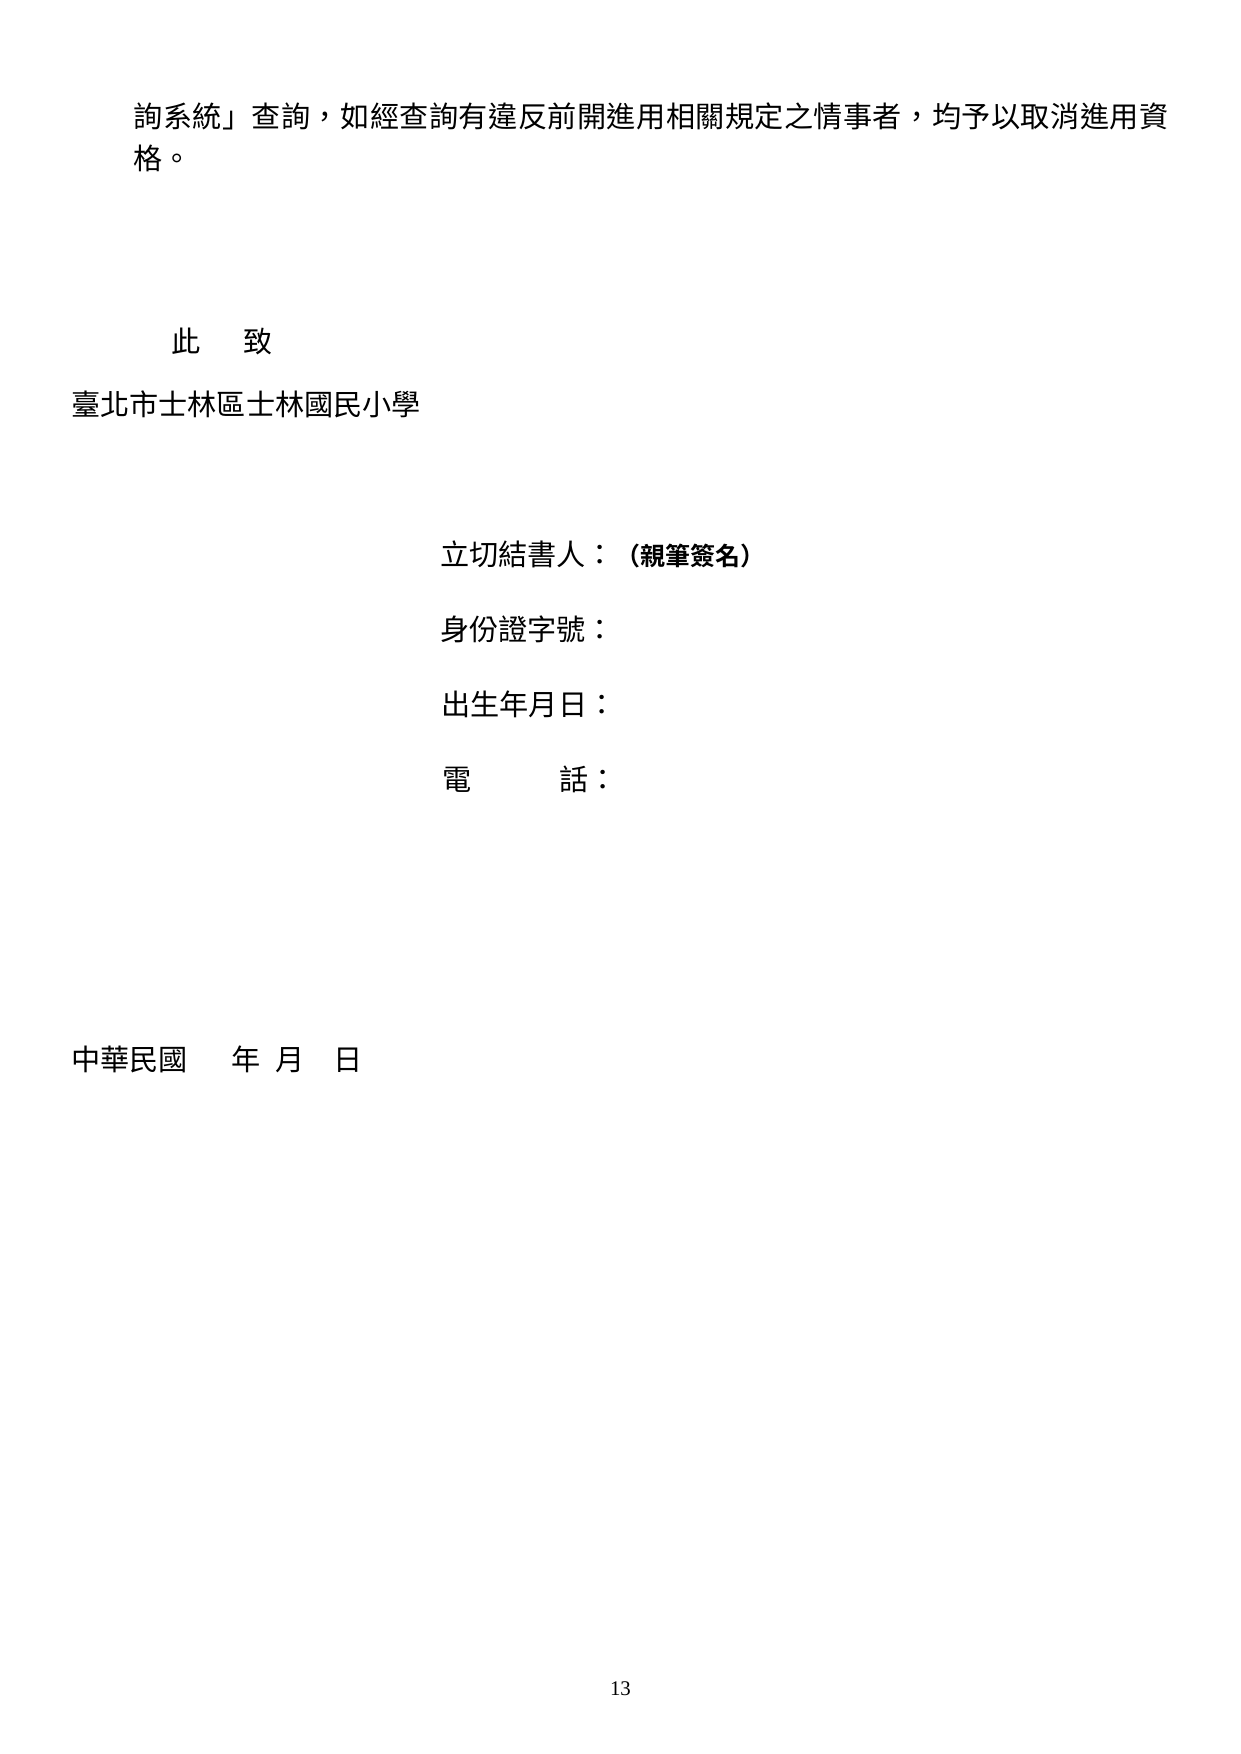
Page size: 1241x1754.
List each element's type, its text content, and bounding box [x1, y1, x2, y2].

list 詢系統」查詢，如經查詢有違反前開進用相關規定之情事者，均予以取消進用資格。 [71, 94, 1169, 178]
text 臺北市士林區士林國民小學 [71, 361, 1169, 423]
text 立切結書人：（親筆簽名） [71, 511, 1169, 573]
text 中華民國 年 月 日 [71, 1036, 1169, 1078]
text 身份證字號： [71, 586, 1169, 648]
text 此 致 [71, 298, 1169, 361]
text 出生年月日： [441, 661, 1169, 723]
text 電 話： [443, 736, 1169, 798]
